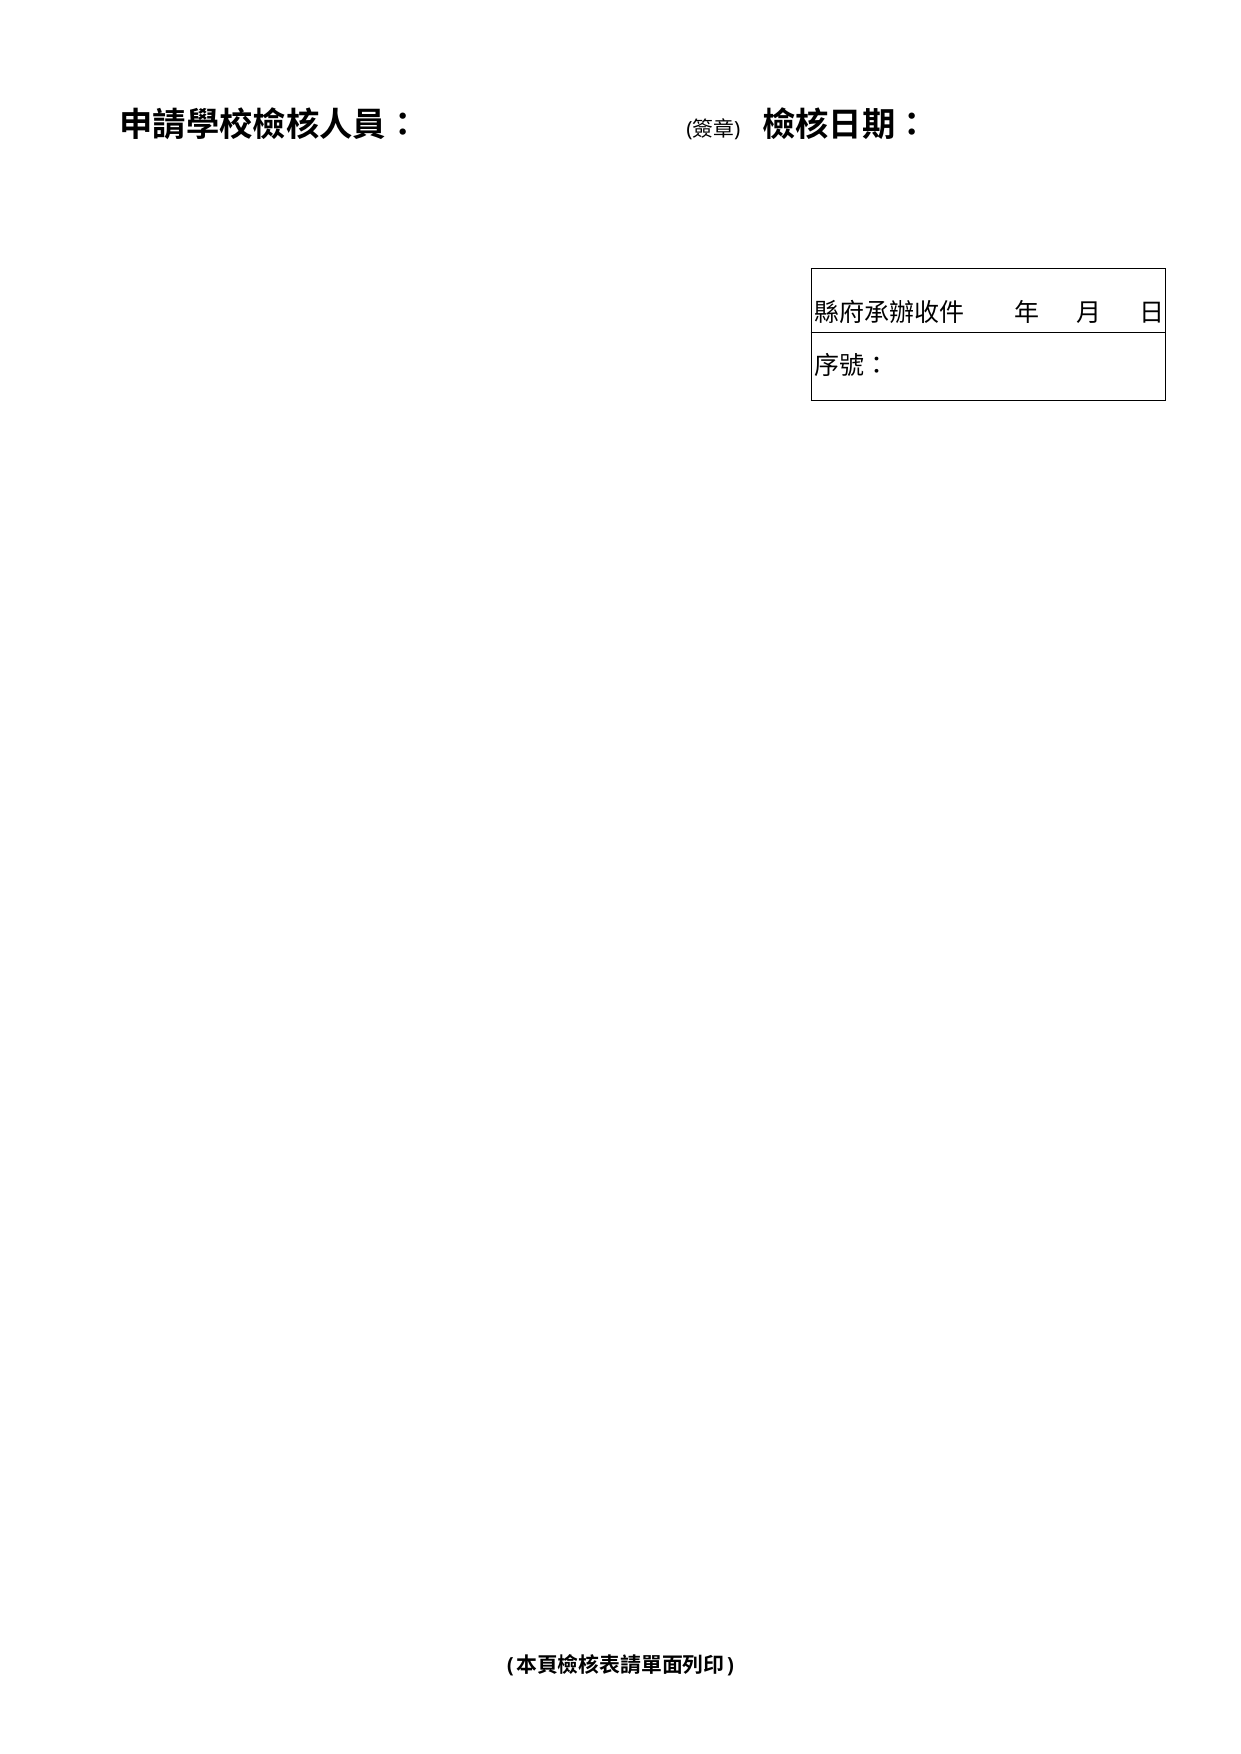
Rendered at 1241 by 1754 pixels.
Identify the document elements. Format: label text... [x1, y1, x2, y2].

table_cell 序號： [812, 333, 1165, 400]
table_header 縣府承辦收件 年 月 日 [812, 269, 1165, 332]
text 申請學校檢核人員： (簽章) 檢核日期： [119, 81, 1165, 143]
